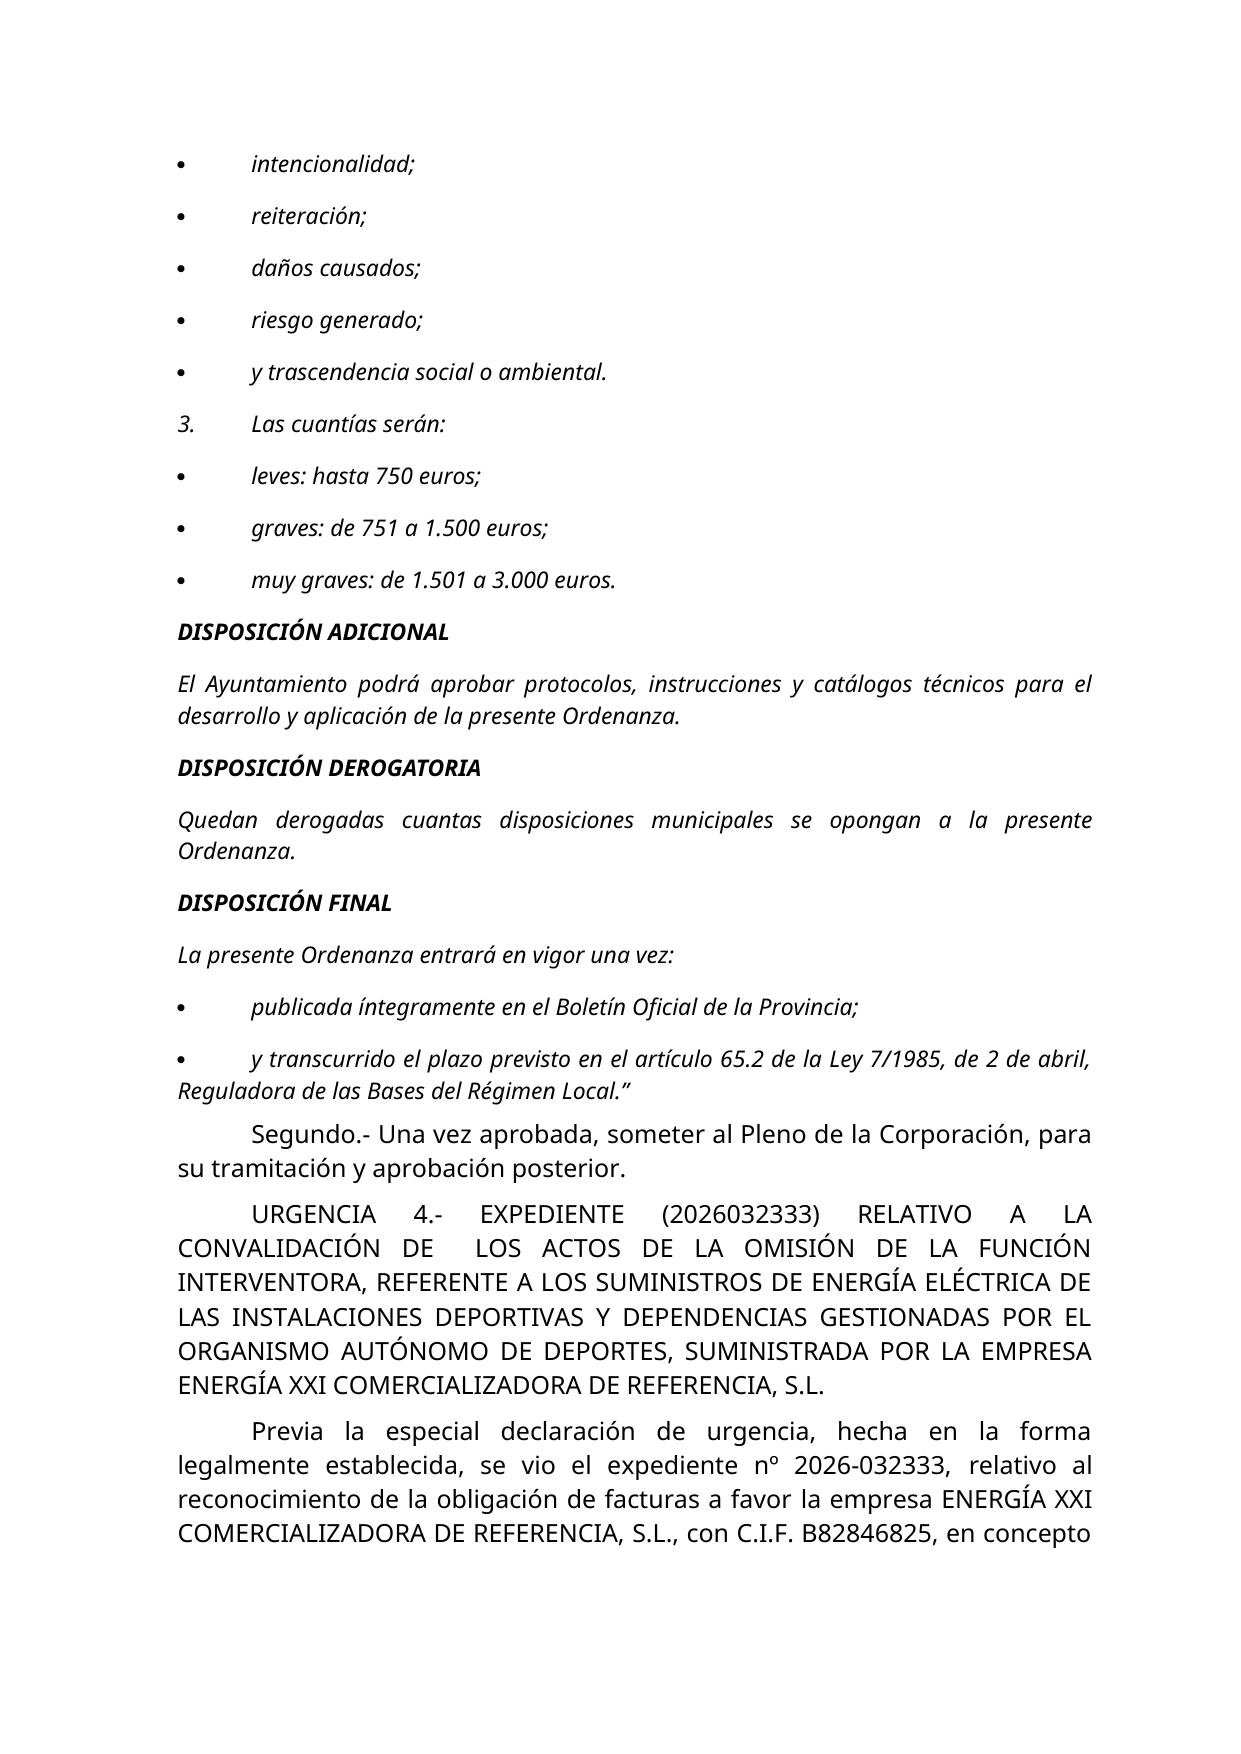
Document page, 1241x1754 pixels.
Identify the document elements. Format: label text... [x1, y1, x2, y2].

list muy graves: de 1.501 a 3.000 euros. [177, 564, 1096, 596]
list intencionalidad; [177, 148, 1096, 179]
subtitle DISPOSICIÓN ADICIONAL [177, 616, 1096, 648]
list Las cuantías serán: [177, 408, 1096, 439]
list daños causados; [177, 252, 1096, 283]
text El Ayuntamiento podrá aprobar protocolos, instrucciones y catálogos técnicos para el desarrollo y aplicación de la presente Ordenanza. [177, 668, 1096, 731]
list graves: de 751 a 1.500 euros; [177, 512, 1096, 543]
list reiteración; [177, 200, 1096, 231]
list leves: hasta 750 euros; [177, 460, 1096, 491]
list publicada íntegramente en el Boletín Oficial de la Provincia; [177, 991, 1096, 1023]
text La presente Ordenanza entrará en vigor una vez: [177, 939, 1096, 971]
subtitle DISPOSICIÓN DEROGATORIA [177, 752, 1096, 783]
text Previa la especial declaración de urgencia, hecha en la forma legalmente establecida, se vio el expediente nº 2026-032333, relativo al reconocimiento de la obligación de facturas a favor la empresa ENERGÍA XXI COMERCIALIZADORA DE REFERENCIA, S.L., con C.I.F. B82846825, en concepto [177, 1414, 1093, 1550]
subtitle DISPOSICIÓN FINAL [177, 887, 1096, 918]
list riesgo generado; [177, 304, 1096, 335]
list y transcurrido el plazo previsto en el artículo 65.2 de la Ley 7/1985, de 2 de abril, Reguladora de las Bases del Régimen Local.” [177, 1043, 1096, 1106]
list y trascendencia social o ambiental. [177, 356, 1096, 387]
text Quedan derogadas cuantas disposiciones municipales se opongan a la presente Ordenanza. [177, 804, 1096, 866]
text Segundo.- Una vez aprobada, someter al Pleno de la Corporación, para su tramitación y aprobación posterior. [177, 1116, 1093, 1184]
text URGENCIA 4.- EXPEDIENTE (2026032333) RELATIVO A LA CONVALIDACIÓN DE LOS ACTOS DE LA OMISIÓN DE LA FUNCIÓN INTERVENTORA, REFERENTE A LOS SUMINISTROS DE ENERGÍA ELÉCTRICA DE LAS INSTALACIONES DEPORTIVAS Y DEPENDENCIAS GESTIONADAS POR EL ORGANISMO AUTÓNOMO DE DEPORTES, SUMINISTRADA POR LA EMPRESA ENERGÍA XXI COMERCIALIZADORA DE REFERENCIA, S.L. [177, 1197, 1093, 1401]
